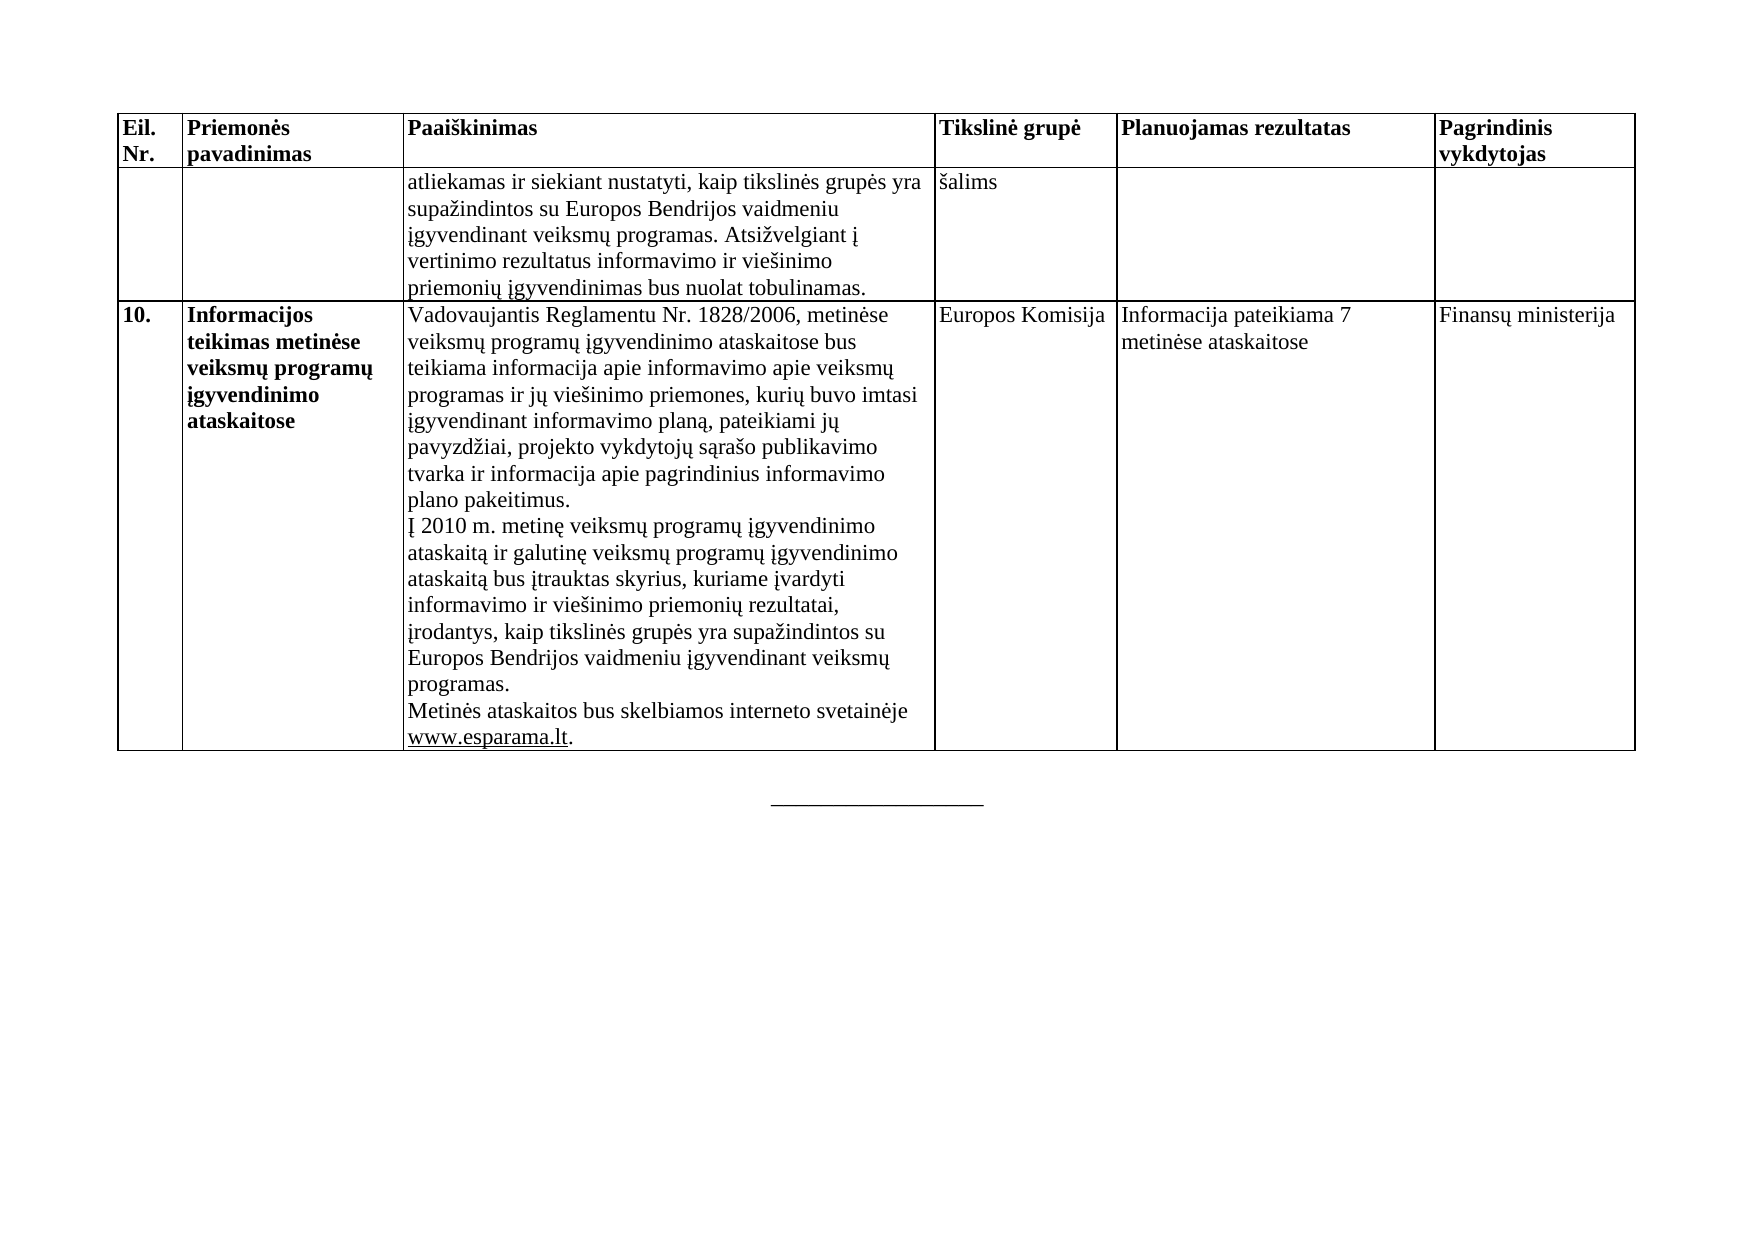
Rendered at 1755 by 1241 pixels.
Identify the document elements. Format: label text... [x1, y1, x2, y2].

table_cell Finansų ministerija [1436, 302, 1634, 749]
table_header Priemonės pavadinimas [183, 114, 403, 167]
table_cell Informacijos teikimas metinėse veiksmų programų įgyvendinimo ataskaitose [183, 302, 403, 749]
text _________________ [118, 780, 1636, 809]
table_header Pagrindinis vykdytojas [1436, 114, 1634, 167]
table_header Tikslinė grupė [936, 114, 1116, 167]
table_header Eil. Nr. [119, 114, 182, 167]
table_cell Informacija pateikiama 7 metinėse ataskaitose [1118, 302, 1434, 749]
table_header Paaiškinimas [404, 114, 934, 167]
table_header Planuojamas rezultatas [1118, 114, 1434, 167]
table_cell [1436, 168, 1634, 300]
table_cell 10. [119, 302, 182, 749]
table_cell šalims [936, 168, 1116, 300]
table_cell Vadovaujantis Reglamentu Nr. 1828/2006, metinėse veiksmų programų įgyvendinimo ataskaitose bus teikiama informacija apie informavimo apie veiksmų programas ir jų viešinimo priemones, kurių buvo imtasi įgyvendinant informavimo planą, pateikiami jų pavyzdžiai, projekto vykdytojų sąrašo publikavimo tvarka ir informacija apie pagrindinius informavimo plano pakeitimus. Į 2010 m. metinę veiksmų programų įgyvendinimo ataskaitą ir galutinę veiksmų programų įgyvendinimo ataskaitą bus įtrauktas skyrius, kuriame įvardyti informavimo ir viešinimo priemonių rezultatai, įrodantys, kaip tikslinės grupės yra supažindintos su Europos Bendrijos vaidmeniu įgyvendinant veiksmų programas. Metinės ataskaitos bus skelbiamos interneto svetainėje www.esparama.lt. [404, 302, 934, 749]
table_cell [183, 168, 403, 300]
table_cell [1118, 168, 1434, 300]
table_cell atliekamas ir siekiant nustatyti, kaip tikslinės grupės yra supažindintos su Europos Bendrijos vaidmeniu įgyvendinant veiksmų programas. Atsižvelgiant į vertinimo rezultatus informavimo ir viešinimo priemonių įgyvendinimas bus nuolat tobulinamas. [404, 168, 934, 300]
table_cell [119, 168, 182, 300]
table_cell Europos Komisija [936, 302, 1116, 749]
